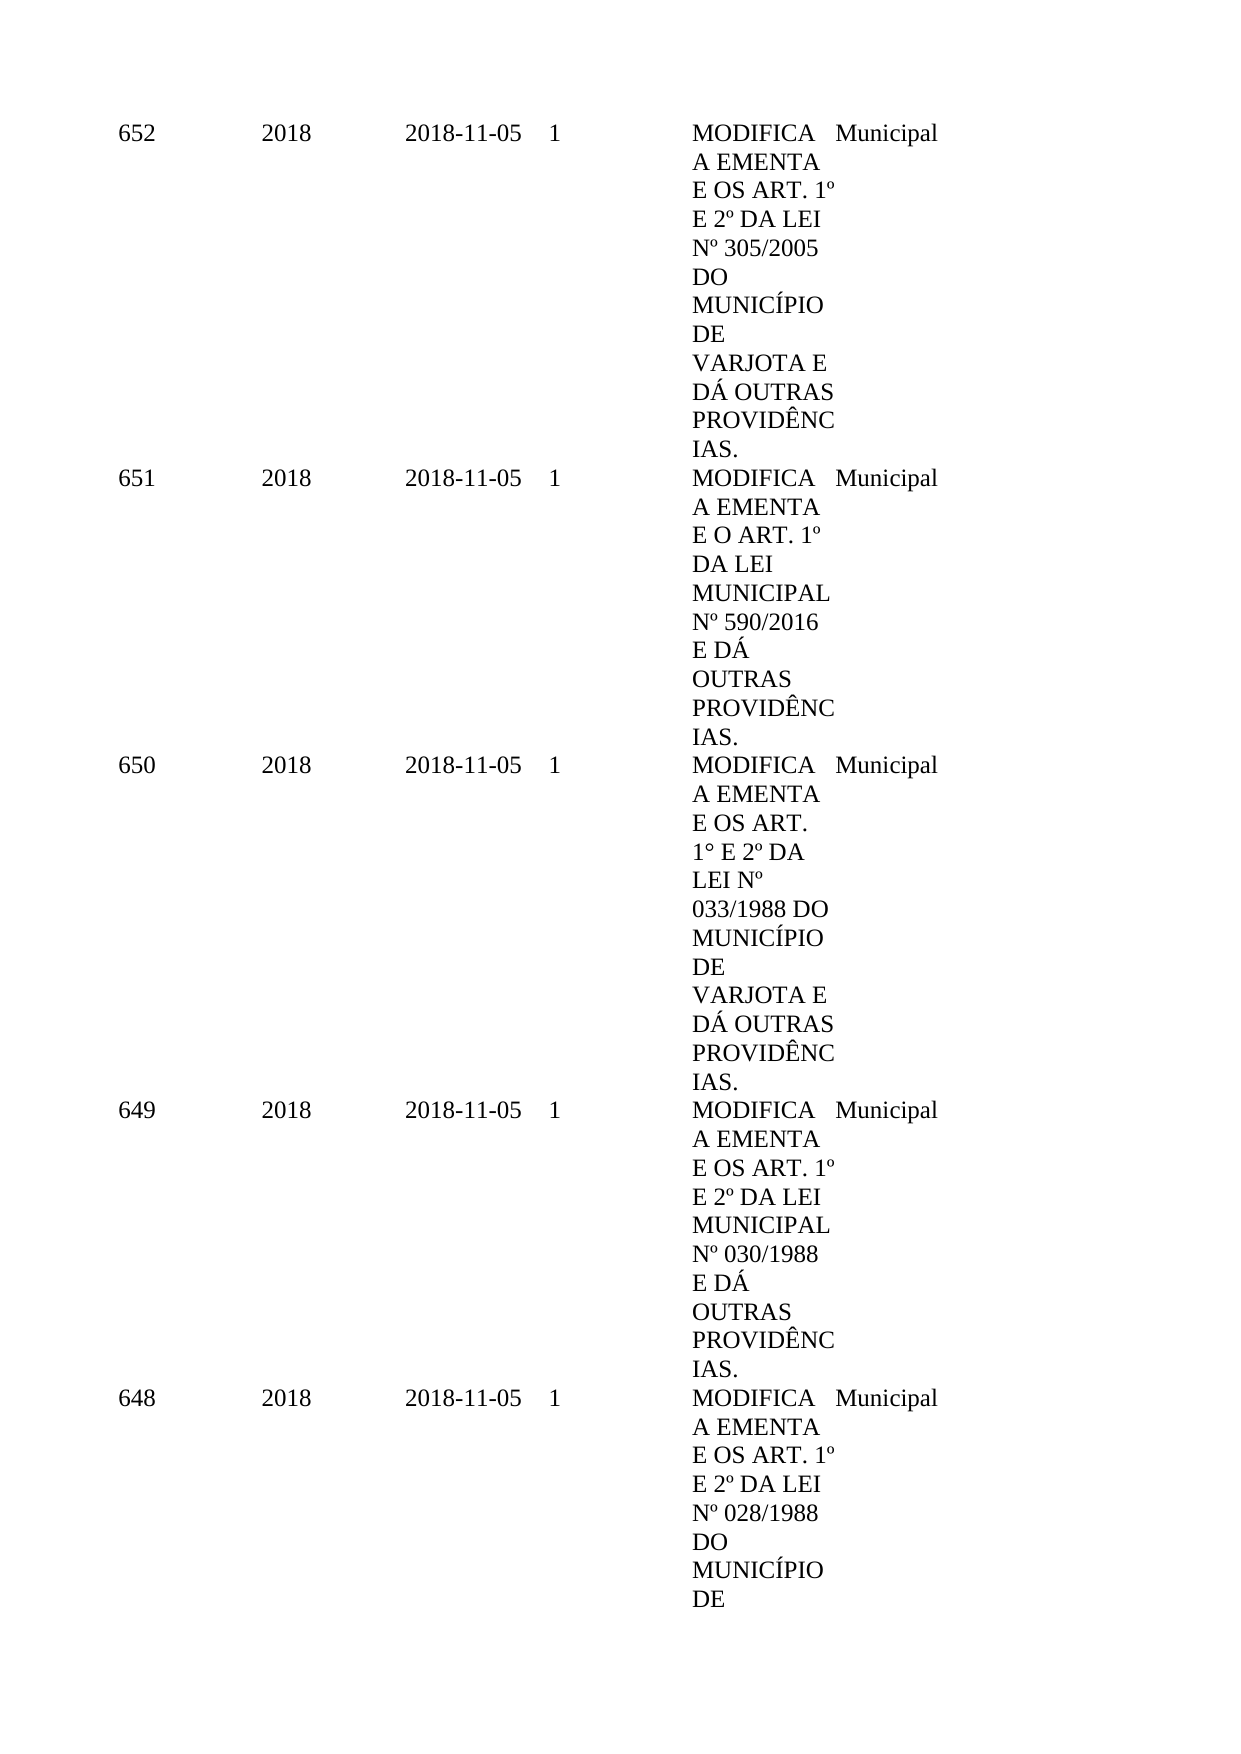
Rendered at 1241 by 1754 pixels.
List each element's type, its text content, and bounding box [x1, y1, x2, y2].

table_cell MODIFICA A EMENTA E OS ART. 1º E 2º DA LEI MUNICIPAL Nº 030/1988 E DÁ OUTRAS PROVIDÊNCIAS. [692, 1096, 835, 1383]
table_cell Municipal [835, 463, 979, 751]
table_cell [979, 118, 1122, 463]
table_cell [979, 751, 1122, 1096]
table_cell 649 [118, 1096, 261, 1383]
table_cell 2018-11-05 [405, 751, 548, 1096]
table_cell 650 [118, 751, 261, 1096]
table_cell 2018 [261, 1096, 405, 1383]
table_cell 1 [548, 1096, 692, 1383]
table_cell 1 [548, 118, 692, 463]
table_cell Municipal [835, 1096, 979, 1383]
table_cell [979, 1383, 1122, 1613]
table_cell 1 [548, 1383, 692, 1613]
table_cell 2018 [261, 751, 405, 1096]
table_cell 2018-11-05 [405, 118, 548, 463]
table_cell [979, 1096, 1122, 1383]
table_cell Municipal [835, 118, 979, 463]
table_cell 1 [548, 751, 692, 1096]
table_cell 2018-11-05 [405, 1096, 548, 1383]
table_cell 1 [548, 463, 692, 751]
table_cell [979, 463, 1122, 751]
table_cell 652 [118, 118, 261, 463]
table_cell MODIFICA A EMENTA E OS ART. 1° E 2º DA LEI Nº 033/1988 DO MUNICÍPIO DE VARJOTA E DÁ OUTRAS PROVIDÊNCIAS. [692, 751, 835, 1096]
table_cell Municipal [835, 751, 979, 1096]
table_cell MODIFICA A EMENTA E OS ART. 1º E 2º DA LEI Nº 305/2005 DO MUNICÍPIO DE VARJOTA E DÁ OUTRAS PROVIDÊNCIAS. [692, 118, 835, 463]
table_cell MODIFICA A EMENTA E OS ART. 1º E 2º DA LEI Nº 028/1988 DO MUNICÍPIO DE [692, 1383, 835, 1613]
table_cell 2018-11-05 [405, 463, 548, 751]
table_cell 2018-11-05 [405, 1383, 548, 1613]
table_cell 2018 [261, 1383, 405, 1613]
table_cell 651 [118, 463, 261, 751]
table_cell 2018 [261, 463, 405, 751]
table_cell MODIFICA A EMENTA E O ART. 1º DA LEI MUNICIPAL Nº 590/2016 E DÁ OUTRAS PROVIDÊNCIAS. [692, 463, 835, 751]
table_cell Municipal [835, 1383, 979, 1613]
table_cell 2018 [261, 118, 405, 463]
table_cell 648 [118, 1383, 261, 1613]
